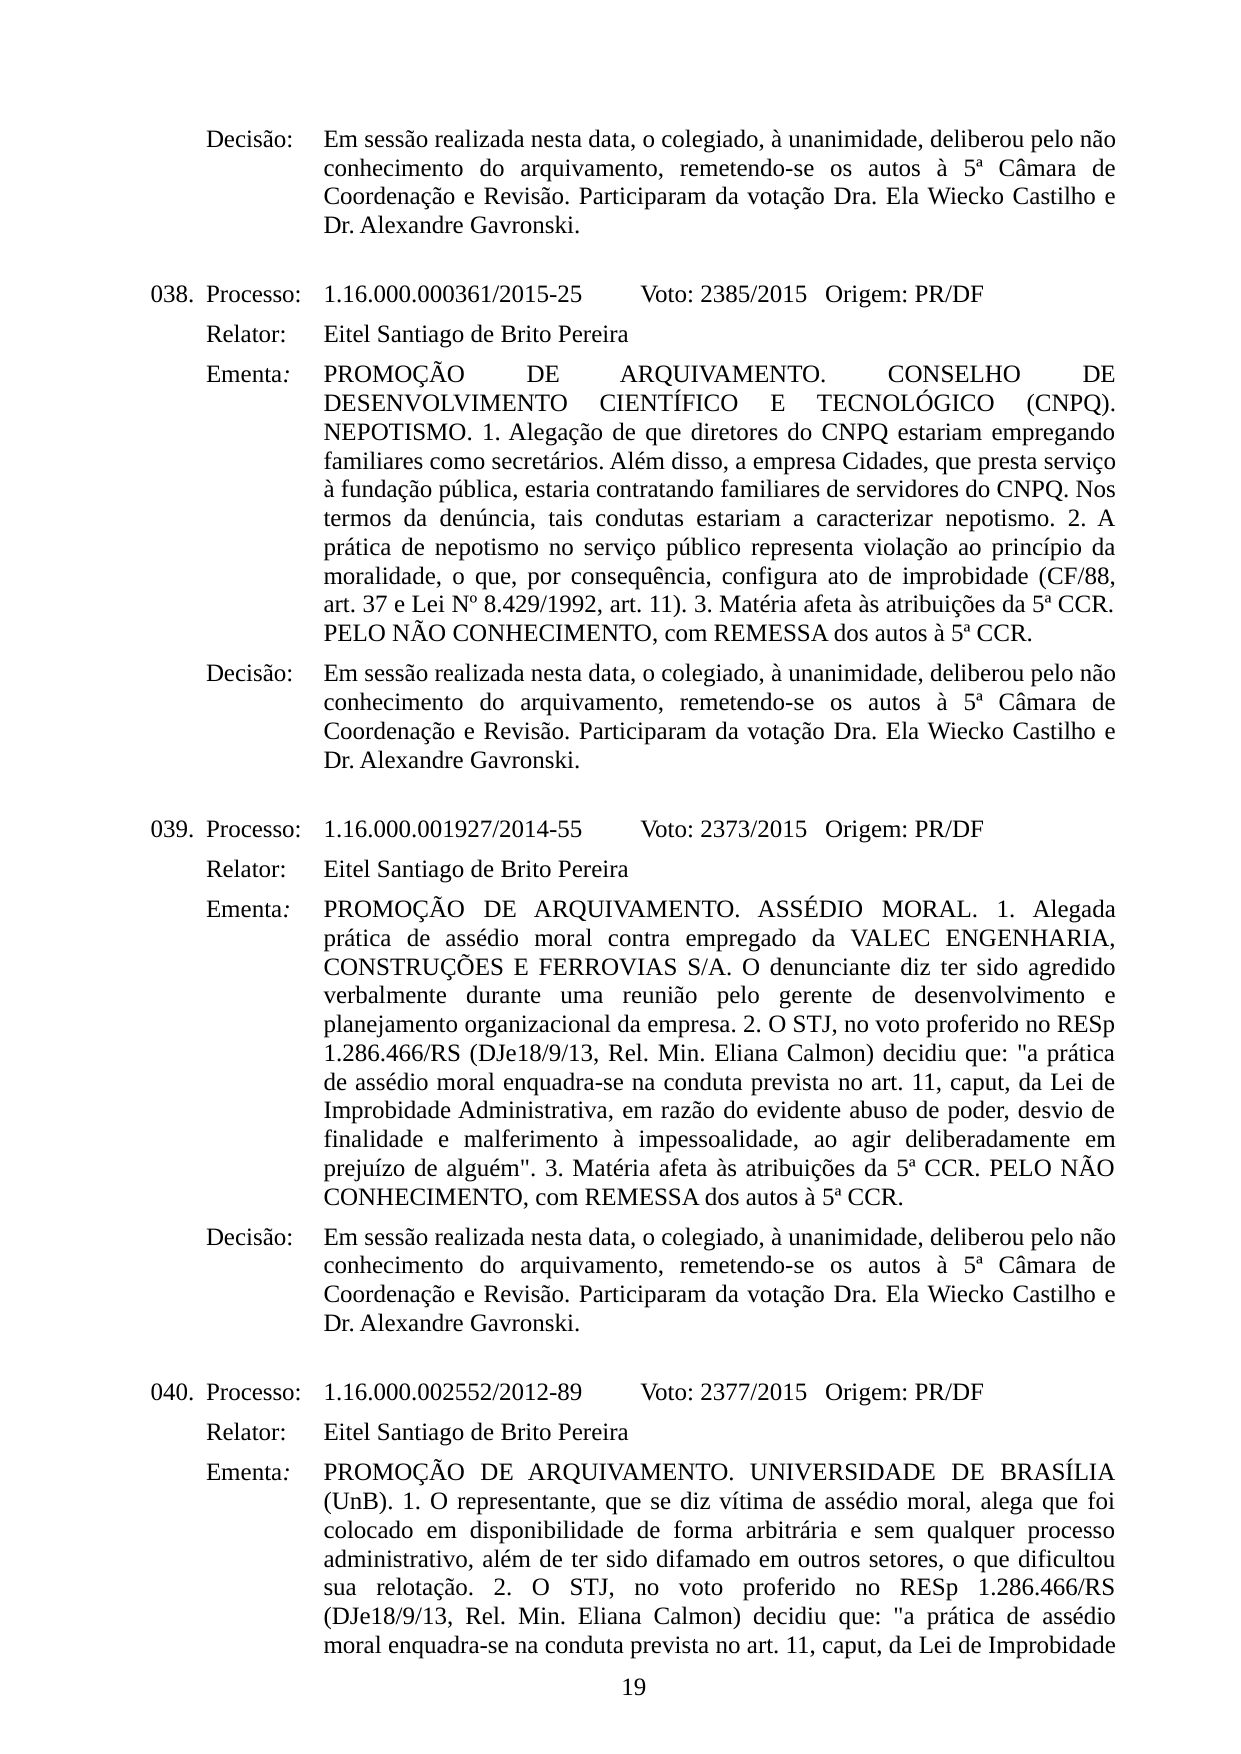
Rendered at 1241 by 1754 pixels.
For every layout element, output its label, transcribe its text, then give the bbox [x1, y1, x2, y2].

table_cell Ementa: [200, 888, 318, 1216]
table_cell [145, 1216, 200, 1342]
table_header Origem: PR/DF [819, 1371, 1122, 1411]
table_header Processo: [200, 273, 318, 313]
table_cell Em sessão realizada nesta data, o colegiado, à unanimidade, deliberou pelo não conhecimento do arquivamento, remetendo-se os autos à 5ª Câmara de Coordenação e Revisão. Participaram da votação Dra. Ela Wiecko Castilho e Dr. Alexandre Gavronski. [318, 653, 1122, 779]
table_cell [145, 118, 200, 244]
table_cell [145, 1411, 200, 1452]
table_header 039. [145, 808, 200, 848]
table_cell [145, 653, 200, 779]
table_header Origem: PR/DF [819, 808, 1122, 848]
table_cell [145, 888, 200, 1216]
table_header 1.16.000.001927/2014-55 [318, 808, 634, 848]
table_cell Decisão: [200, 118, 318, 244]
table_header 1.16.000.002552/2012-89 [318, 1371, 634, 1411]
table_cell Decisão: [200, 653, 318, 779]
table_cell Eitel Santiago de Brito Pereira [318, 848, 1122, 888]
table_cell [145, 354, 200, 653]
table_cell Eitel Santiago de Brito Pereira [318, 1411, 1122, 1452]
table_cell Relator: [200, 1411, 318, 1452]
table_header 1.16.000.000361/2015-25 [318, 273, 634, 313]
table_cell Em sessão realizada nesta data, o colegiado, à unanimidade, deliberou pelo não conhecimento do arquivamento, remetendo-se os autos à 5ª Câmara de Coordenação e Revisão. Participaram da votação Dra. Ela Wiecko Castilho e Dr. Alexandre Gavronski. [318, 118, 1122, 244]
table_cell PROMOÇÃO DE ARQUIVAMENTO. UNIVERSIDADE DE BRASÍLIA (UnB). 1. O representante, que se diz vítima de assédio moral, alega que foi colocado em disponibilidade de forma arbitrária e sem qualquer processo administrativo, além de ter sido difamado em outros setores, o que dificultou sua relotação. 2. O STJ, no voto proferido no RESp 1.286.466/RS (DJe18/9/13, Rel. Min. Eliana Calmon) decidiu que: "a prática de assédio moral enquadra-se na conduta prevista no art. 11, caput, da Lei de Improbidade [318, 1452, 1122, 1664]
table_header Voto: 2373/2015 [635, 808, 819, 848]
table_header 038. [145, 273, 200, 313]
table_header Processo: [200, 1371, 318, 1411]
table_cell PROMOÇÃO DE ARQUIVAMENTO. CONSELHO DE DESENVOLVIMENTO CIENTÍFICO E TECNOLÓGICO (CNPQ). NEPOTISMO. 1. Alegação de que diretores do CNPQ estariam empregando familiares como secretários. Além disso, a empresa Cidades, que presta serviço à fundação pública, estaria contratando familiares de servidores do CNPQ. Nos termos da denúncia, tais condutas estariam a caracterizar nepotismo. 2. A prática de nepotismo no serviço público representa violação ao princípio da moralidade, o que, por consequência, configura ato de improbidade (CF/88, art. 37 e Lei Nº 8.429/1992, art. 11). 3. Matéria afeta às atribuições da 5ª CCR. PELO NÃO CONHECIMENTO, com REMESSA dos autos à 5ª CCR. [318, 354, 1122, 653]
table_cell [145, 1452, 200, 1664]
table_cell Ementa: [200, 354, 318, 653]
table_cell Decisão: [200, 1216, 318, 1342]
table_header Voto: 2377/2015 [635, 1371, 819, 1411]
table_cell Ementa: [200, 1452, 318, 1664]
table_cell [145, 848, 200, 888]
table_cell Relator: [200, 314, 318, 354]
table_header Processo: [200, 808, 318, 848]
table_cell Em sessão realizada nesta data, o colegiado, à unanimidade, deliberou pelo não conhecimento do arquivamento, remetendo-se os autos à 5ª Câmara de Coordenação e Revisão. Participaram da votação Dra. Ela Wiecko Castilho e Dr. Alexandre Gavronski. [318, 1216, 1122, 1342]
table_header Voto: 2385/2015 [635, 273, 819, 313]
table_cell Relator: [200, 848, 318, 888]
table_header 040. [145, 1371, 200, 1411]
table_cell [145, 314, 200, 354]
table_header Origem: PR/DF [819, 273, 1122, 313]
table_cell PROMOÇÃO DE ARQUIVAMENTO. ASSÉDIO MORAL. 1. Alegada prática de assédio moral contra empregado da VALEC ENGENHARIA, CONSTRUÇÕES E FERROVIAS S/A. O denunciante diz ter sido agredido verbalmente durante uma reunião pelo gerente de desenvolvimento e planejamento organizacional da empresa. 2. O STJ, no voto proferido no RESp 1.286.466/RS (DJe18/9/13, Rel. Min. Eliana Calmon) decidiu que: "a prática de assédio moral enquadra-se na conduta prevista no art. 11, caput, da Lei de Improbidade Administrativa, em razão do evidente abuso de poder, desvio de finalidade e malferimento à impessoalidade, ao agir deliberadamente em prejuízo de alguém". 3. Matéria afeta às atribuições da 5ª CCR. PELO NÃO CONHECIMENTO, com REMESSA dos autos à 5ª CCR. [318, 888, 1122, 1216]
table_cell Eitel Santiago de Brito Pereira [318, 314, 1122, 354]
